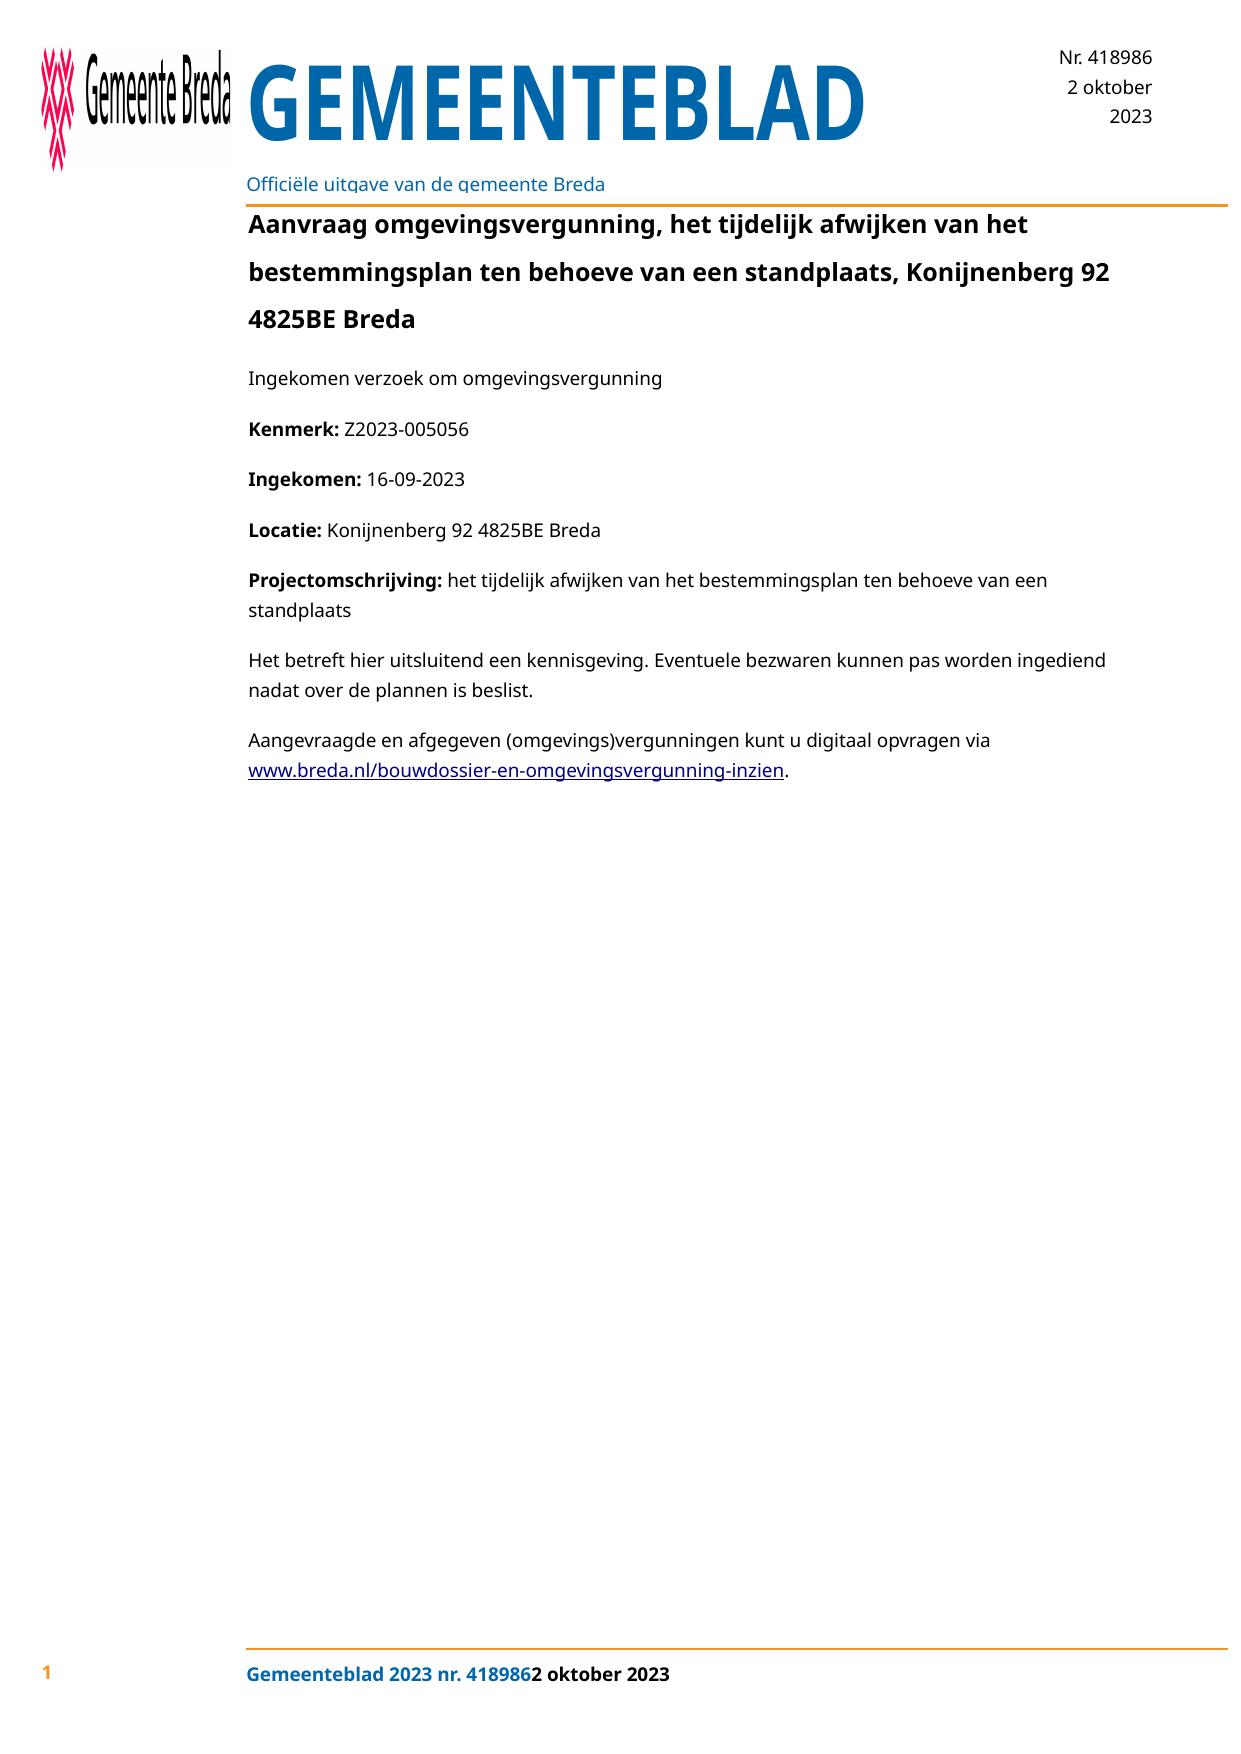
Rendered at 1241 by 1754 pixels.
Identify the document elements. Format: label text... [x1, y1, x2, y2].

text Kenmerk: Z2023-005056 [248, 416, 1152, 442]
text Ingekomen verzoek om omgevingsvergunning [248, 366, 1152, 391]
text Ingekomen: 16-09-2023 [248, 466, 1152, 492]
picture [41, 47, 231, 172]
text Aangevraagde en afgegeven (omgevings)vergunningen kunt u digitaal opvragen via www.breda.nl/bouwdossier-en-omgevingsvergunning-inzien. [248, 727, 1152, 782]
text Projectomschrijving: het tijdelijk afwijken van het bestemmingsplan ten behoeve van een standplaats [248, 567, 1152, 622]
text Aanvraag omgevingsvergunning, het tijdelijk afwijken van het bestemmingsplan ten behoeve van een standplaats, Konijnenberg 92 4825BE Breda [248, 207, 1152, 336]
text Locatie: Konijnenberg 92 4825BE Breda [248, 517, 1152, 542]
text Het betreft hier uitsluitend een kennisgeving. Eventuele bezwaren kunnen pas worden ingediend nadat over de plannen is beslist. [248, 647, 1152, 702]
